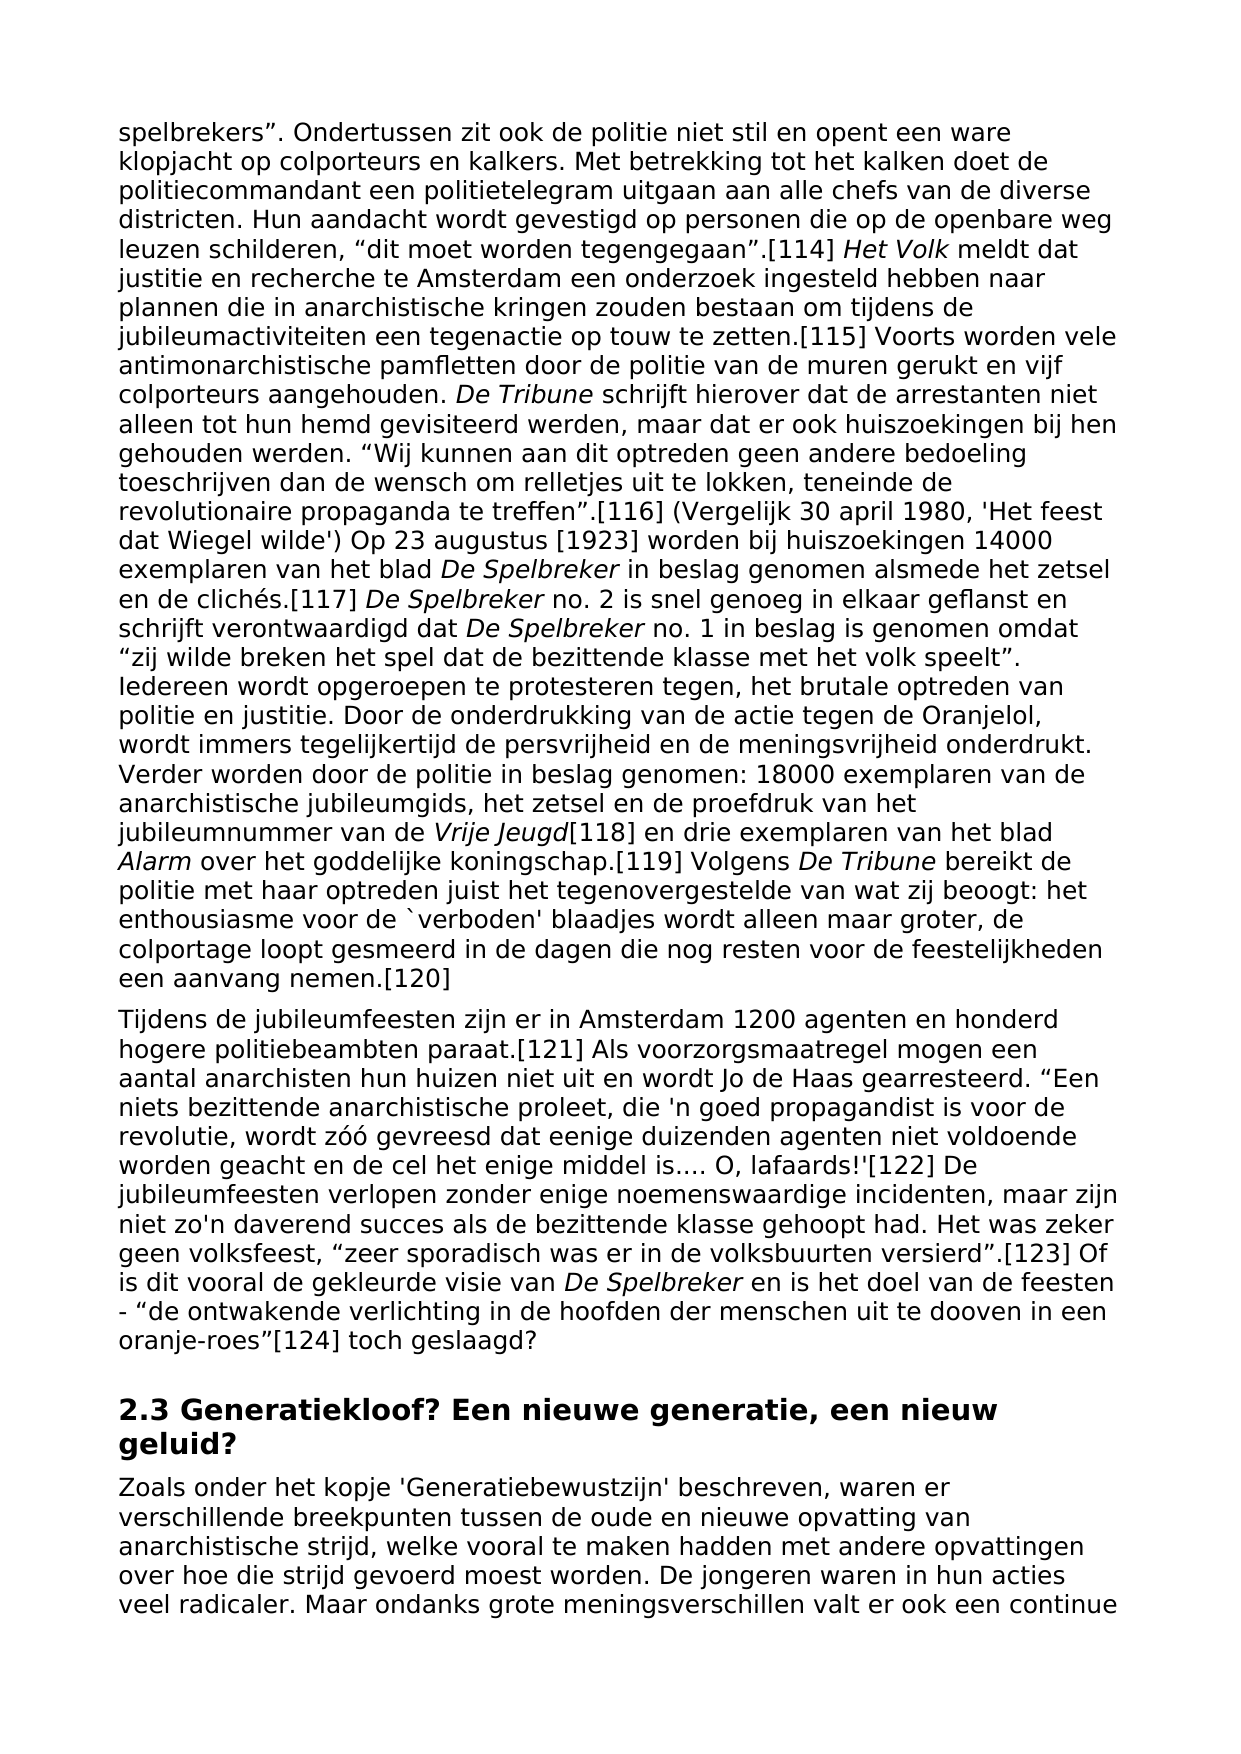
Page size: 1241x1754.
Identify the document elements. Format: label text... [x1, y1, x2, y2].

text spelbrekers”. Ondertussen zit ook de politie niet stil en opent een ware klopjacht op colporteurs en kalkers. Met betrekking tot het kalken doet de politiecommandant een politietelegram uitgaan aan alle chefs van de diverse districten. Hun aandacht wordt gevestigd op personen die op de openbare weg leuzen schilderen, “dit moet worden tegengegaan”.[114] Het Volk meldt dat justitie en recherche te Amsterdam een onderzoek ingesteld hebben naar plannen die in anarchistische kringen zouden bestaan om tijdens de jubileumactiviteiten een tegenactie op touw te zetten.[115] Voorts worden vele antimonarchistische pamfletten door de politie van de muren gerukt en vijf colporteurs aangehouden. De Tribune schrijft hierover dat de arrestanten niet alleen tot hun hemd gevisiteerd werden, maar dat er ook huiszoekingen bij hen gehouden werden. “Wij kunnen aan dit optreden geen andere bedoeling toeschrijven dan de wensch om relletjes uit te lokken, teneinde de revolutionaire propaganda te treffen”.[116] (Vergelijk 30 april 1980, 'Het feest dat Wiegel wilde') Op 23 augustus [1923] worden bij huiszoekingen 14000 exemplaren van het blad De Spelbreker in beslag genomen alsmede het zetsel en de clichés.[117] De Spelbreker no. 2 is snel genoeg in elkaar geflanst en schrijft verontwaardigd dat De Spelbreker no. 1 in beslag is genomen omdat “zij wilde breken het spel dat de bezittende klasse met het volk speelt”. Iedereen wordt opgeroepen te protesteren tegen, het brutale optreden van politie en justitie. Door de onderdrukking van de actie tegen de Oranjelol, wordt immers tegelijkertijd de persvrijheid en de meningsvrijheid onderdrukt. Verder worden door de politie in beslag genomen: 18000 exemplaren van de anarchistische jubileumgids, het zetsel en de proefdruk van het jubileumnummer van de Vrije Jeugd[118] en drie exemplaren van het blad Alarm over het goddelijke koningschap.[119] Volgens De Tribune bereikt de politie met haar optreden juist het tegenovergestelde van wat zij beoogt: het enthousiasme voor de `verboden' blaadjes wordt alleen maar groter, de colportage loopt gesmeerd in de dagen die nog resten voor de feestelijkheden een aanvang nemen.[120] [118, 118, 1122, 993]
text Zoals onder het kopje 'Generatiebewustzijn' beschreven, waren er verschillende breekpunten tussen de oude en nieuwe opvatting van anarchistische strijd, welke vooral te maken hadden met andere opvattingen over hoe die strijd gevoerd moest worden. De jongeren waren in hun acties veel radicaler. Maar ondanks grote meningsverschillen valt er ook een continue [118, 1473, 1122, 1619]
subtitle 2.3 Generatiekloof? Een nieuwe generatie, een nieuw geluid? [118, 1393, 1122, 1461]
text Tijdens de jubileumfeesten zijn er in Amsterdam 1200 agenten en honderd hogere politiebeambten paraat.[121] Als voorzorgsmaatregel mogen een aantal anarchisten hun huizen niet uit en wordt Jo de Haas gearresteerd. “Een niets bezittende anarchistische proleet, die 'n goed propagandist is voor de revolutie, wordt zóó gevreesd dat eenige duizenden agenten niet voldoende worden geacht en de cel het enige middel is.... O, lafaards!'[122] De jubileumfeesten verlopen zonder enige noemenswaardige incidenten, maar zijn niet zo'n daverend succes als de bezittende klasse gehoopt had. Het was zeker geen volksfeest, “zeer sporadisch was er in de volksbuurten versierd”.[123] Of is dit vooral de gekleurde visie van De Spelbreker en is het doel van de feesten - “de ontwakende verlichting in de hoofden der menschen uit te dooven in een oranje-roes”[124] toch geslaagd? [118, 1006, 1122, 1356]
